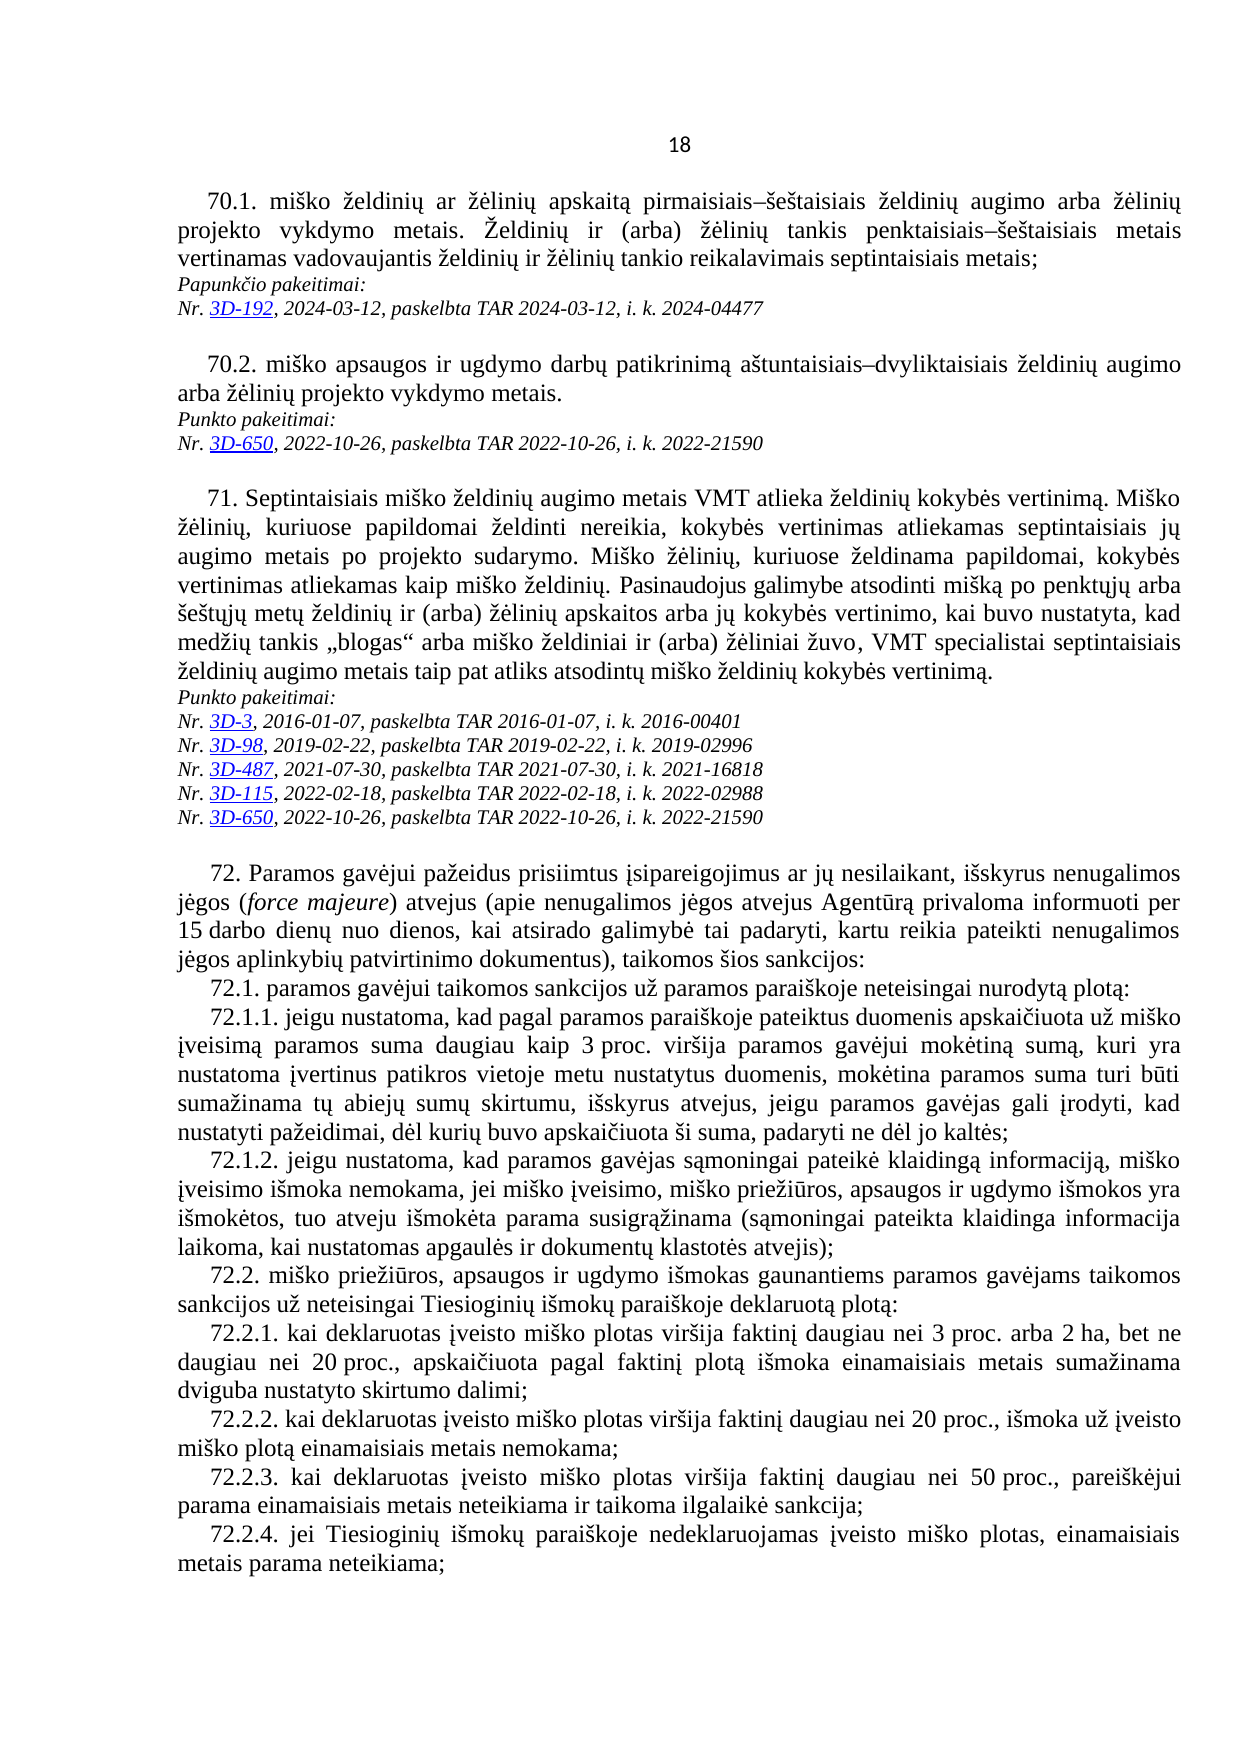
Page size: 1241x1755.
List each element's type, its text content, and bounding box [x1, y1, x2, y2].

text 72.2.1. kai deklaruotas įveisto miško plotas viršija faktinį daugiau nei 3 proc. arba 2 ha, bet ne daugiau nei 20 proc., apskaičiuota pagal faktinį plotą išmoka einamaisiais metais sumažinama dviguba nustatyto skirtumo dalimi; [177, 1318, 1181, 1404]
text 72. Paramos gavėjui pažeidus prisiimtus įsipareigojimus ar jų nesilaikant, išskyrus nenugalimos jėgos (force majeure) atvejus (apie nenugalimos jėgos atvejus Agentūrą privaloma informuoti per 15 darbo dienų nuo dienos, kai atsirado galimybė tai padaryti, kartu reikia pateikti nenugalimos jėgos aplinkybių patvirtinimo dokumentus), taikomos šios sankcijos: [177, 858, 1181, 973]
text 71. Septintaisiais miško želdinių augimo metais VMT atlieka želdinių kokybės vertinimą. Miško žėlinių, kuriuose papildomai želdinti nereikia, kokybės vertinimas atliekamas septintaisiais jų augimo metais po projekto sudarymo. Miško žėlinių, kuriuose želdinama papildomai, kokybės vertinimas atliekamas kaip miško želdinių. Pasinaudojus galimybe atsodinti mišką po penktųjų arba šeštųjų metų želdinių ir (arba) žėlinių apskaitos arba jų kokybės vertinimo, kai buvo nustatyta, kad medžių tankis „blogas“ arba miško želdiniai ir (arba) žėliniai žuvo, VMT specialistai septintaisiais želdinių augimo metais taip pat atliks atsodintų miško želdinių kokybės vertinimą. [177, 483, 1181, 685]
text Nr. 3D-487, 2021-07-30, paskelbta TAR 2021-07-30, i. k. 2021-16818 [177, 757, 1181, 781]
text 72.2.3. kai deklaruotas įveisto miško plotas viršija faktinį daugiau nei 50 proc., pareiškėjui parama einamaisiais metais neteikiama ir taikoma ilgalaikė sankcija; [177, 1462, 1181, 1519]
text Nr. 3D-3, 2016-01-07, paskelbta TAR 2016-01-07, i. k. 2016-00401 [177, 709, 1181, 733]
text Punkto pakeitimai: [177, 685, 1181, 709]
text 72.1.2. jeigu nustatoma, kad paramos gavėjas sąmoningai pateikė klaidingą informaciją, miško įveisimo išmoka nemokama, jei miško įveisimo, miško priežiūros, apsaugos ir ugdymo išmokos yra išmokėtos, tuo atveju išmokėta parama susigrąžinama (sąmoningai pateikta klaidinga informacija laikoma, kai nustatomas apgaulės ir dokumentų klastotės atvejis); [177, 1145, 1181, 1260]
text 72.2.2. kai deklaruotas įveisto miško plotas viršija faktinį daugiau nei 20 proc., išmoka už įveisto miško plotą einamaisiais metais nemokama; [177, 1404, 1181, 1462]
text 72.2.4. jei Tiesioginių išmokų paraiškoje nedeklaruojamas įveisto miško plotas, einamaisiais metais parama neteikiama; [177, 1519, 1181, 1577]
text 72.1. paramos gavėjui taikomos sankcijos už paramos paraiškoje neteisingai nurodytą plotą: [177, 973, 1181, 1002]
text Nr. 3D-98, 2019-02-22, paskelbta TAR 2019-02-22, i. k. 2019-02996 [177, 733, 1181, 757]
text Papunkčio pakeitimai: [177, 272, 1181, 296]
text 70.1. miško želdinių ar žėlinių apskaitą pirmaisiais–šeštaisiais želdinių augimo arba žėlinių projekto vykdymo metais. Želdinių ir (arba) žėlinių tankis penktaisiais–šeštaisiais metais vertinamas vadovaujantis želdinių ir žėlinių tankio reikalavimais septintaisiais metais; [177, 186, 1181, 272]
text Nr. 3D-115, 2022-02-18, paskelbta TAR 2022-02-18, i. k. 2022-02988 [177, 781, 1181, 805]
text Punkto pakeitimai: [177, 407, 1181, 431]
text Nr. 3D-192, 2024-03-12, paskelbta TAR 2024-03-12, i. k. 2024-04477 [177, 296, 1181, 320]
text 72.2. miško priežiūros, apsaugos ir ugdymo išmokas gaunantiems paramos gavėjams taikomos sankcijos už neteisingai Tiesioginių išmokų paraiškoje deklaruotą plotą: [177, 1260, 1181, 1318]
text Nr. 3D-650, 2022-10-26, paskelbta TAR 2022-10-26, i. k. 2022-21590 [177, 805, 1181, 829]
text 70.2. miško apsaugos ir ugdymo darbų patikrinimą aštuntaisiais–dvyliktaisiais želdinių augimo arba žėlinių projekto vykdymo metais. [177, 349, 1181, 407]
text 72.1.1. jeigu nustatoma, kad pagal paramos paraiškoje pateiktus duomenis apskaičiuota už miško įveisimą paramos suma daugiau kaip 3 proc. viršija paramos gavėjui mokėtiną sumą, kuri yra nustatoma įvertinus patikros vietoje metu nustatytus duomenis, mokėtina paramos suma turi būti sumažinama tų abiejų sumų skirtumu, išskyrus atvejus, jeigu paramos gavėjas gali įrodyti, kad nustatyti pažeidimai, dėl kurių buvo apskaičiuota ši suma, padaryti ne dėl jo kaltės; [177, 1002, 1181, 1145]
text Nr. 3D-650, 2022-10-26, paskelbta TAR 2022-10-26, i. k. 2022-21590 [177, 431, 1181, 455]
